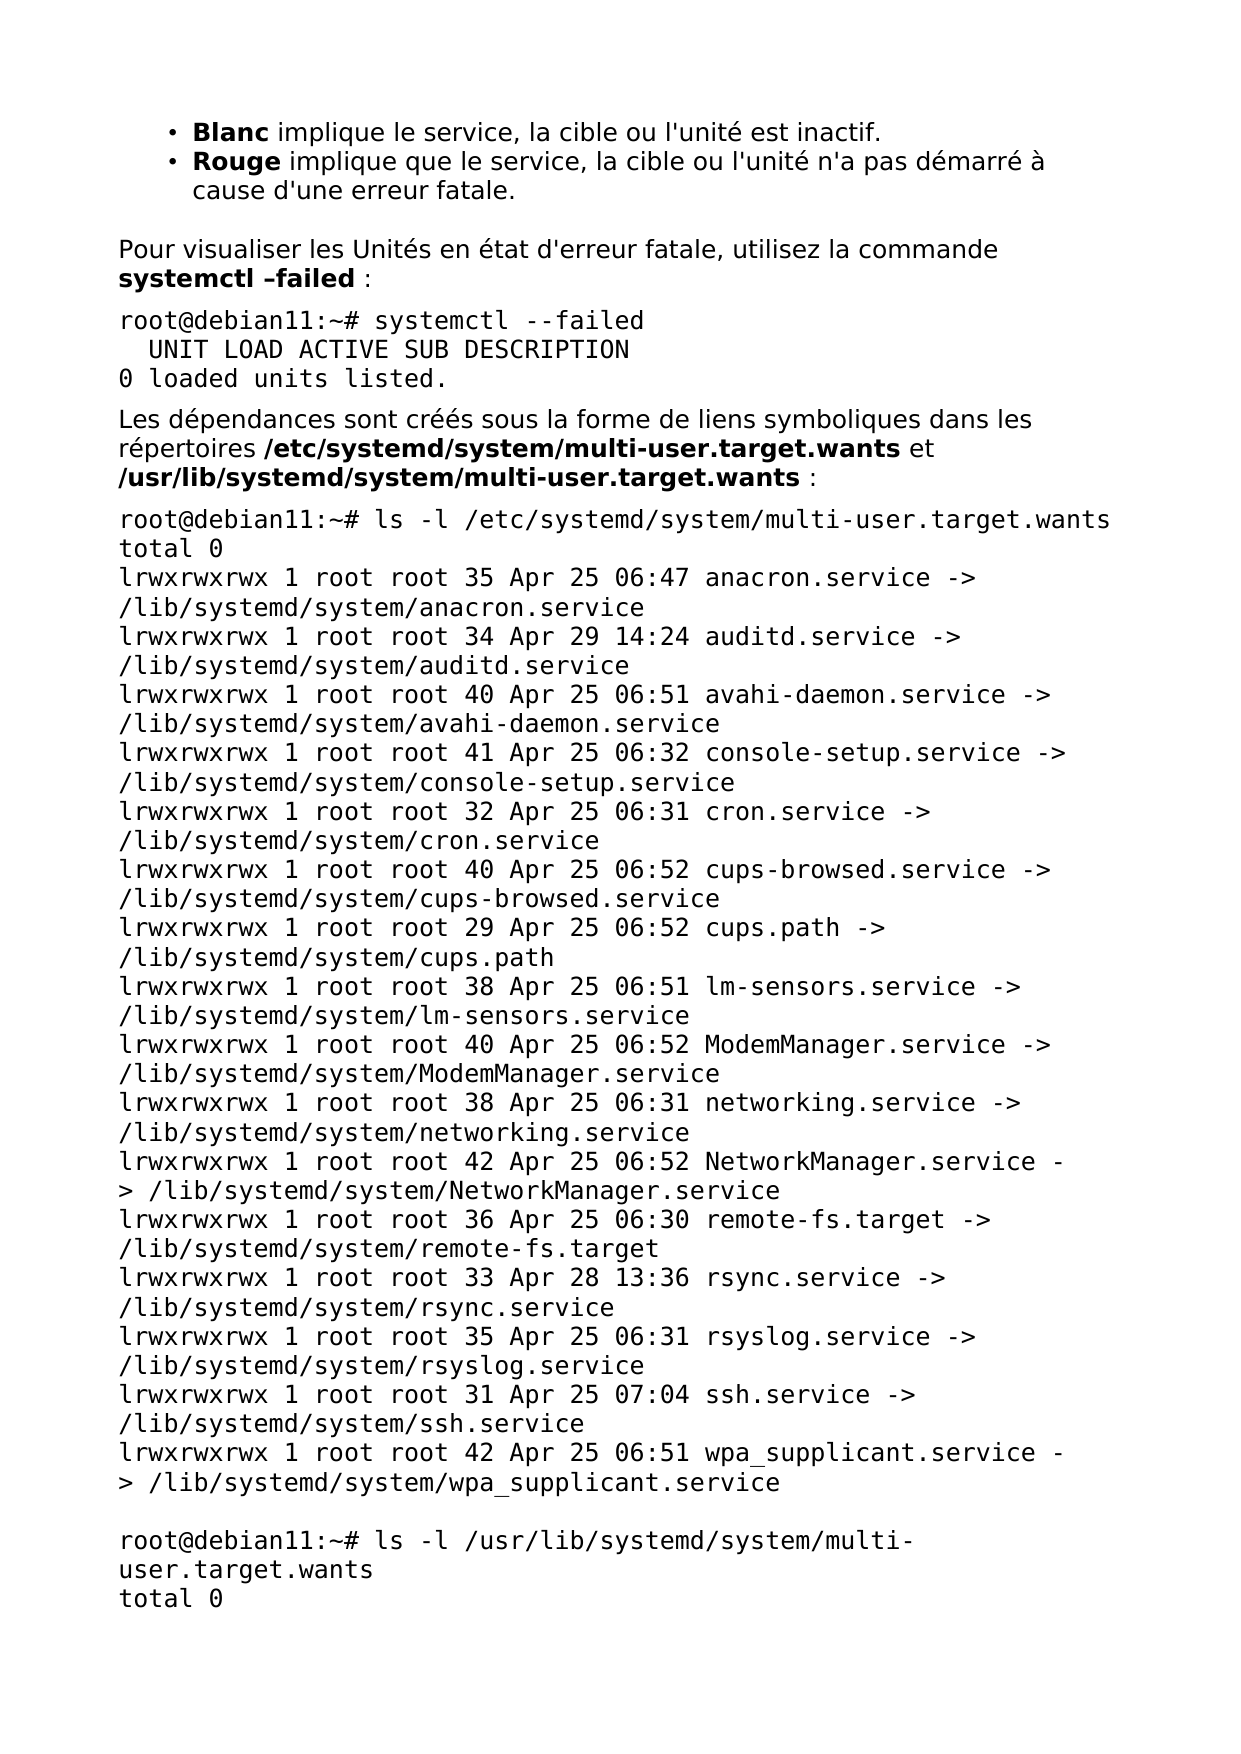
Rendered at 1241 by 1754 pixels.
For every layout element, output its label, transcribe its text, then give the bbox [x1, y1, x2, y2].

list Blanc implique le service, la cible ou l'unité est inactif. [177, 118, 1122, 147]
text root@debian11:~# systemctl --failed UNIT LOAD ACTIVE SUB DESCRIPTION 0 loaded units listed. [118, 306, 1122, 393]
text Pour visualiser les Unités en état d'erreur fatale, utilisez la commande systemctl –failed : [118, 235, 1122, 293]
list Rouge implique que le service, la cible ou l'unité n'a pas démarré à cause d'une erreur fatale. [177, 147, 1122, 206]
text Les dépendances sont créés sous la forme de liens symboliques dans les répertoires /etc/systemd/system/multi-user.target.wants et /usr/lib/systemd/system/multi-user.target.wants : [118, 405, 1122, 493]
text root@debian11:~# ls -l /etc/systemd/system/multi-user.target.wants total 0 lrwxrwxrwx 1 root root 35 Apr 25 06:47 anacron.service -> /lib/systemd/system/anacron.service lrwxrwxrwx 1 root root 34 Apr 29 14:24 auditd.service -> /lib/systemd/system/auditd.service lrwxrwxrwx 1 root root 40 Apr 25 06:51 avahi-daemon.service -> /lib/systemd/system/avahi-daemon.service lrwxrwxrwx 1 root root 41 Apr 25 06:32 console-setup.service -> /lib/systemd/system/console-setup.service lrwxrwxrwx 1 root root 32 Apr 25 06:31 cron.service -> /lib/systemd/system/cron.service lrwxrwxrwx 1 root root 40 Apr 25 06:52 cups-browsed.service -> /lib/systemd/system/cups-browsed.service lrwxrwxrwx 1 root root 29 Apr 25 06:52 cups.path -> /lib/systemd/system/cups.path lrwxrwxrwx 1 root root 38 Apr 25 06:51 lm-sensors.service -> /lib/systemd/system/lm-sensors.service lrwxrwxrwx 1 root root 40 Apr 25 06:52 ModemManager.service -> /lib/systemd/system/ModemManager.service lrwxrwxrwx 1 root root 38 Apr 25 06:31 networking.service -> /lib/systemd/system/networking.service lrwxrwxrwx 1 root root 42 Apr 25 06:52 NetworkManager.service -> /lib/systemd/system/NetworkManager.service lrwxrwxrwx 1 root root 36 Apr 25 06:30 remote-fs.target -> /lib/systemd/system/remote-fs.target lrwxrwxrwx 1 root root 33 Apr 28 13:36 rsync.service -> /lib/systemd/system/rsync.service lrwxrwxrwx 1 root root 35 Apr 25 06:31 rsyslog.service -> /lib/systemd/system/rsyslog.service lrwxrwxrwx 1 root root 31 Apr 25 07:04 ssh.service -> /lib/systemd/system/ssh.service lrwxrwxrwx 1 root root 42 Apr 25 06:51 wpa_supplicant.service -> /lib/systemd/system/wpa_supplicant.service root@debian11:~# ls -l /usr/lib/systemd/system/multi-user.target.wants total 0 [118, 505, 1122, 1613]
